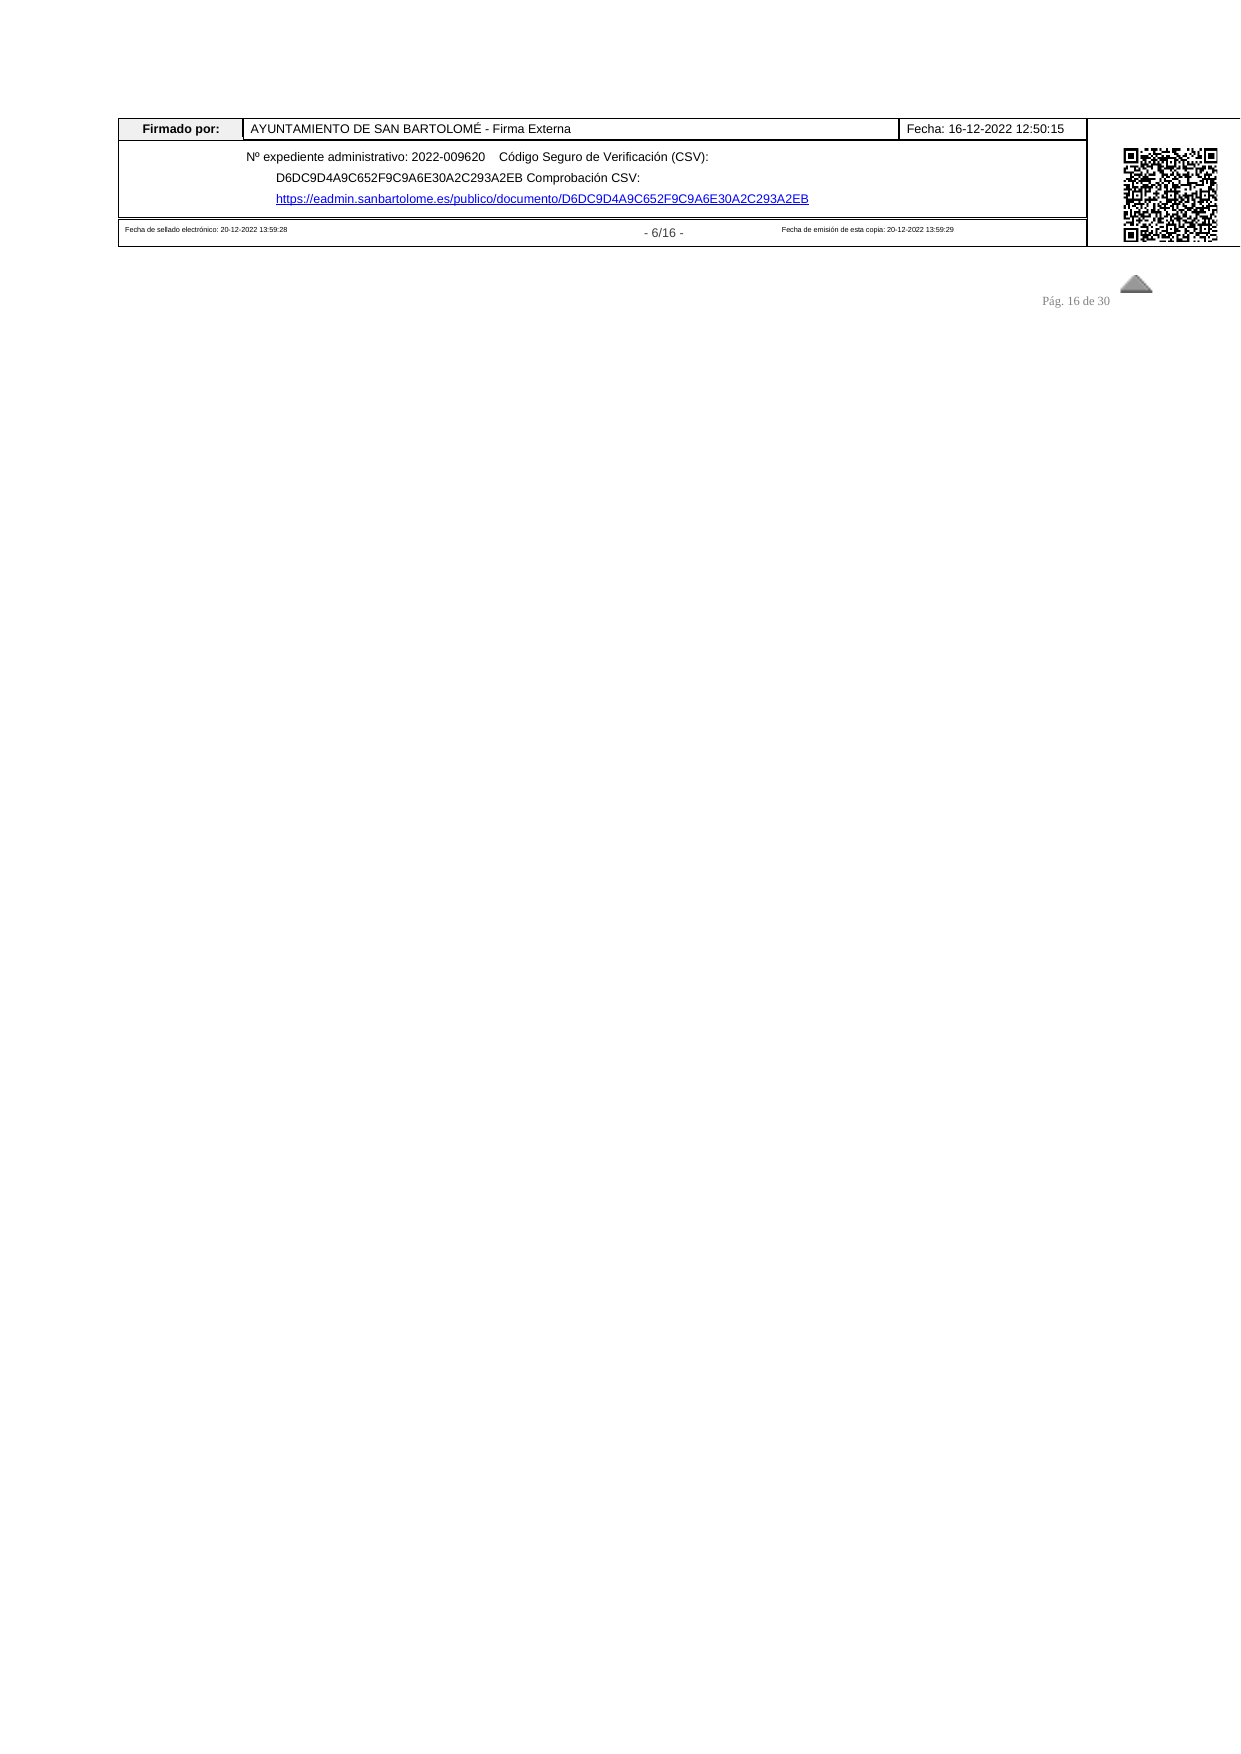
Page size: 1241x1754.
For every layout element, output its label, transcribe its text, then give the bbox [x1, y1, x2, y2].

table_cell Nº expediente administrativo: 2022-009620 Código Seguro de Verificación (CSV): D6DC9D4A9C652F9C9A6E30A2C293A2EB Comprobación CSV: https://eadmin.sanbartolome.es/publico/documento/D6DC9D4A9C652F9C9A6E30A2C293A2EB [119, 141, 1086, 217]
table_header AYUNTAMIENTO DE SAN BARTOLOMÉ - Firma Externa [244, 119, 898, 139]
table_header [1088, 119, 1240, 246]
text Pág. 16 de 30 [118, 294, 1110, 308]
table_header Fecha: 16-12-2022 12:50:15 [900, 119, 1086, 139]
table_cell Fecha de sellado electrónico: 20-12-2022 13:59:28 - 6/16 - Fecha de emisión de esta copia: 20-12-2022 13:59:29 [119, 220, 1086, 246]
table_header Firmado por: [119, 119, 242, 137]
